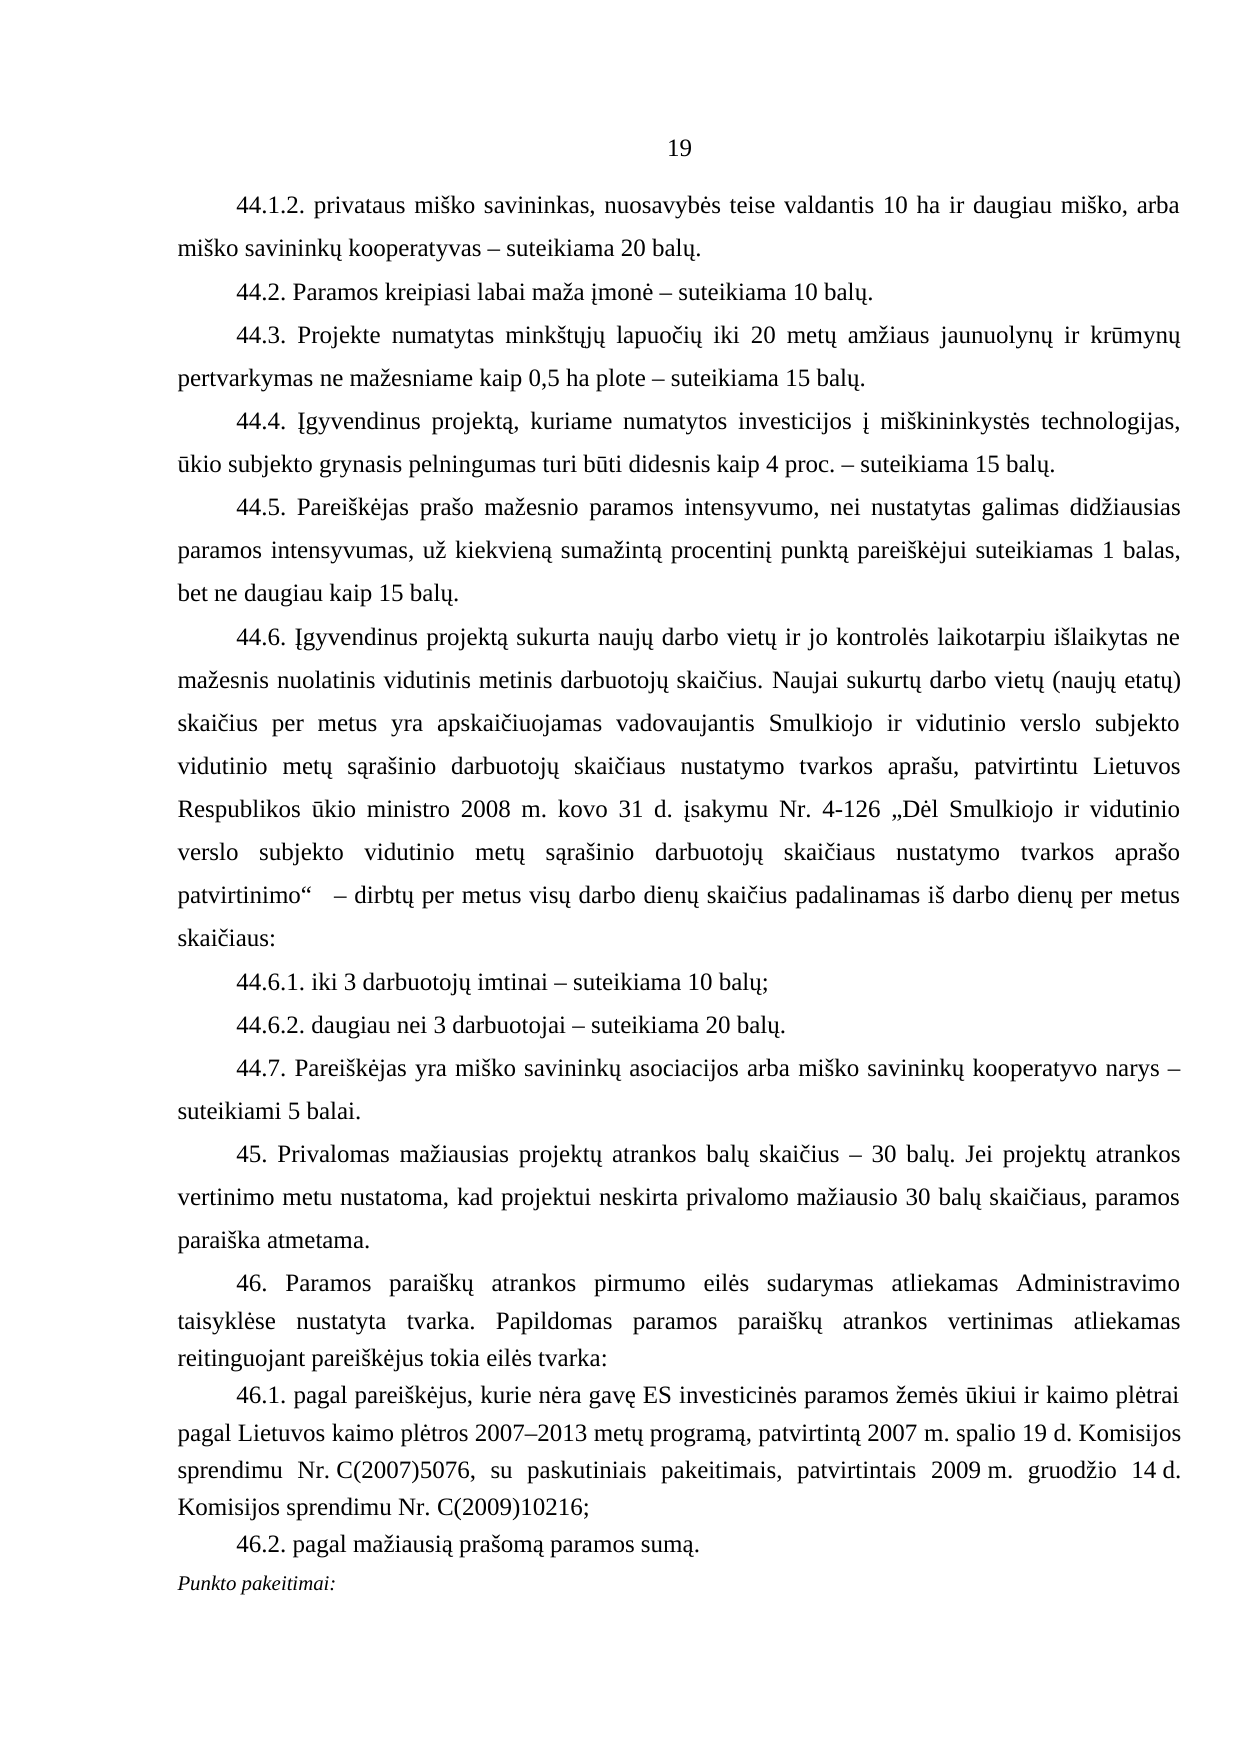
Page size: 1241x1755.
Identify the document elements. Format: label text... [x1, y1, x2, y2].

text 44.5. Pareiškėjas prašo mažesnio paramos intensyvumo, nei nustatytas galimas didžiausias paramos intensyvumas, už kiekvieną sumažintą procentinį punktą pareiškėjui suteikiamas 1 balas, bet ne daugiau kaip 15 balų. [177, 492, 1181, 607]
text 44.4. Įgyvendinus projektą, kuriame numatytos investicijos į miškininkystės technologijas, ūkio subjekto grynasis pelningumas turi būti didesnis kaip 4 proc. – suteikiama 15 balų. [177, 406, 1181, 478]
text 46. Paramos paraiškų atrankos pirmumo eilės sudarymas atliekamas Administravimo taisyklėse nustatyta tvarka. Papildomas paramos paraiškų atrankos vertinimas atliekamas reitinguojant pareiškėjus tokia eilės tvarka: [177, 1268, 1181, 1372]
text 45. Privalomas mažiausias projektų atrankos balų skaičius – 30 balų. Jei projektų atrankos vertinimo metu nustatoma, kad projektui neskirta privalomo mažiausio 30 balų skaičiaus, paramos paraiška atmetama. [177, 1139, 1181, 1254]
text 44.1.2. privataus miško savininkas, nuosavybės teise valdantis 10 ha ir daugiau miško, arba miško savininkų kooperatyvas – suteikiama 20 balų. [177, 190, 1181, 262]
text 44.6.1. iki 3 darbuotojų imtinai – suteikiama 10 balų; [177, 967, 1181, 995]
text Punkto pakeitimai: [177, 1571, 1181, 1595]
text 44.6. Įgyvendinus projektą sukurta naujų darbo vietų ir jo kontrolės laikotarpiu išlaikytas ne mažesnis nuolatinis vidutinis metinis darbuotojų skaičius. Naujai sukurtų darbo vietų (naujų etatų) skaičius per metus yra apskaičiuojamas vadovaujantis Smulkiojo ir vidutinio verslo subjekto vidutinio metų sąrašinio darbuotojų skaičiaus nustatymo tvarkos aprašu, patvirtintu Lietuvos Respublikos ūkio ministro 2008 m. kovo 31 d. įsakymu Nr. 4-126 „Dėl Smulkiojo ir vidutinio verslo subjekto vidutinio metų sąrašinio darbuotojų skaičiaus nustatymo tvarkos aprašo patvirtinimo“ – dirbtų per metus visų darbo dienų skaičius padalinamas iš darbo dienų per metus skaičiaus: [177, 622, 1181, 952]
text 44.2. Paramos kreipiasi labai maža įmonė – suteikiama 10 balų. [177, 277, 1181, 305]
text 46.1. pagal pareiškėjus, kurie nėra gavę ES investicinės paramos žemės ūkiui ir kaimo plėtrai pagal Lietuvos kaimo plėtros 2007–2013 metų programą, patvirtintą 2007 m. spalio 19 d. Komisijos sprendimu Nr. C(2007)5076, su paskutiniais pakeitimais, patvirtintais 2009 m. gruodžio 14 d. Komisijos sprendimu Nr. C(2009)10216; [177, 1380, 1181, 1521]
text 46.2. pagal mažiausią prašomą paramos sumą. [177, 1529, 1181, 1558]
text 44.7. Pareiškėjas yra miško savininkų asociacijos arba miško savininkų kooperatyvo narys – suteikiami 5 balai. [177, 1053, 1181, 1125]
text 44.6.2. daugiau nei 3 darbuotojai – suteikiama 20 balų. [177, 1010, 1181, 1038]
text 44.3. Projekte numatytas minkštųjų lapuočių iki 20 metų amžiaus jaunuolynų ir krūmynų pertvarkymas ne mažesniame kaip 0,5 ha plote – suteikiama 15 balų. [177, 320, 1181, 392]
